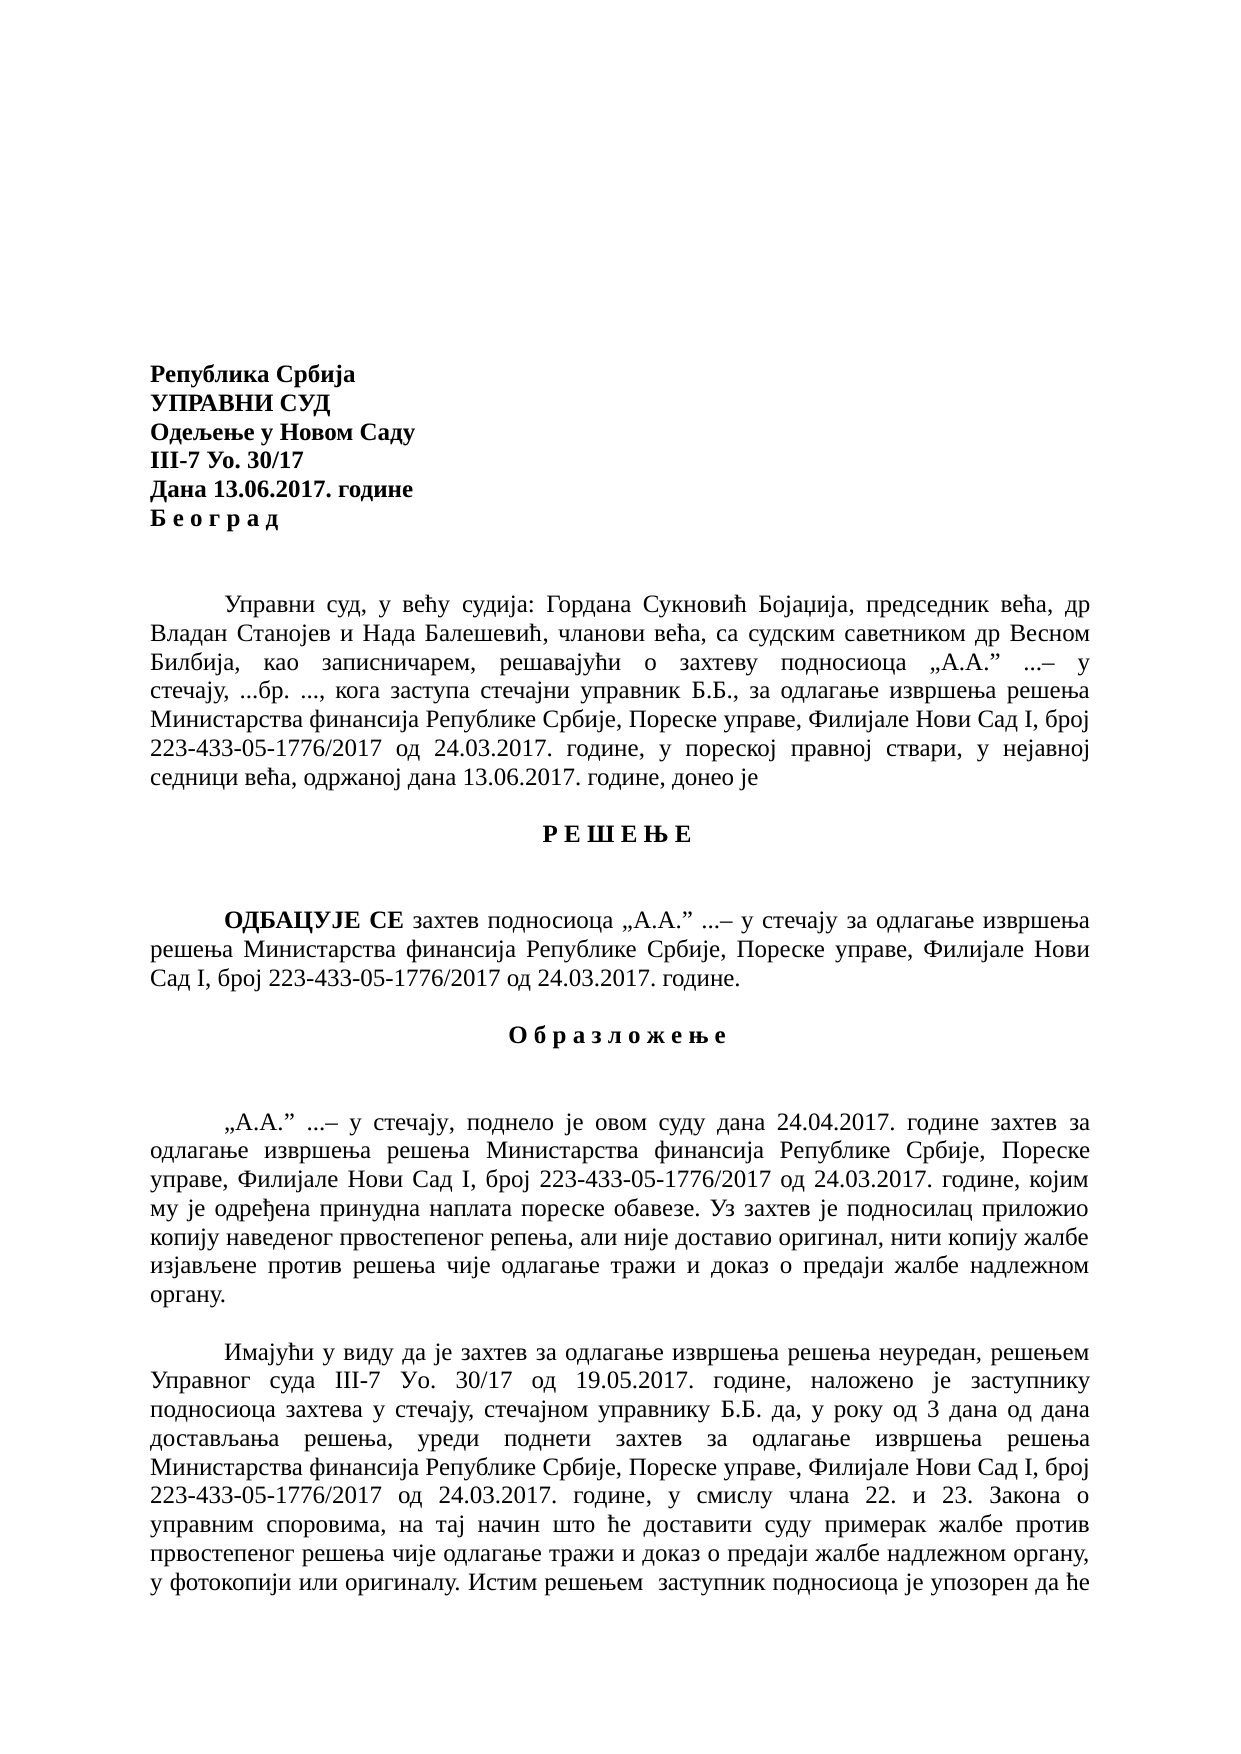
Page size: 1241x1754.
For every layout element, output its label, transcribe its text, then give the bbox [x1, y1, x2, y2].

text Имајући у виду да је захтев за одлагање извршења решења неуредан, решењем Управног суда III-7 Уо. 30/17 од 19.05.2017. године, наложено је заступнику подносиоца захтева у стечају, стечајном управнику Б.Б. да, у року од 3 дана од дана достављања решења, уреди поднети захтев за одлагање извршења решења Министарства финансија Републике Србије, Пореске управе, Филијале Нови Сад I, број 223-433-05-1776/2017 од 24.03.2017. године, у смислу члана 22. и 23. Закона о управним споровима, на тај начин што ће доставити суду примерак жалбе против првостепеног решења чије одлагање тражи и доказ о предаји жалбе надлежном органу, у фотокопији или оригиналу. Истим решењем заступник подносиоца је упозорен да ће [150, 1337, 1090, 1595]
text Р Е Ш Е Њ Е [150, 819, 1090, 848]
text Управни суд, у већу судија: Гордана Сукновић Бојаџија, председник већа, др Владан Станојев и Нада Балешевић, чланови већа, са судским саветником др Весном Билбија, као записничарем, решавајући о захтеву подносиоца „А.А.” ...– у стечају, ...бр. ..., кога заступа стечајни управник Б.Б., за одлагање извршења решења Министарства финансија Републике Србије, Пореске управе, Филијале Нови Сад I, број 223-433-05-1776/2017 од 24.03.2017. године, у пореској правној ствари, у нејавној седници већа, одржаној дана 13.06.2017. године, донео је [150, 589, 1090, 790]
text Б е о г р а д [150, 503, 1090, 532]
text УПРАВНИ СУД [150, 388, 1090, 417]
text ОДБАЦУЈЕ СЕ захтев подносиоца „А.А.” ...– у стечају за одлагање извршења решења Министарства финансија Републике Србије, Пореске управе, Филијале Нови Сад I, број 223-433-05-1776/2017 од 24.03.2017. године. [150, 905, 1090, 992]
text О б р а з л о ж е њ е [150, 1020, 1090, 1049]
text Дана 13.06.2017. године [150, 474, 1090, 503]
text III-7 Уо. 30/17 [150, 445, 1090, 474]
text Одељење у Новом Саду [150, 417, 1090, 445]
text Република Србија [150, 148, 1090, 388]
text „А.А.” ...– у стечају, поднело је овом суду дана 24.04.2017. године захтев за одлагање извршења решења Министарства финансија Републике Србије, Пореске управе, Филијале Нови Сад I, број 223-433-05-1776/2017 од 24.03.2017. године, којим му је одређена принудна наплата пореске обавезе. Уз захтев је подносилац приложио копију наведеног првостепеног репења, али није доставио оригинал, нити копију жалбе изјављене против решења чије одлагање тражи и доказ о предаји жалбе надлежном органу. [150, 1107, 1090, 1308]
